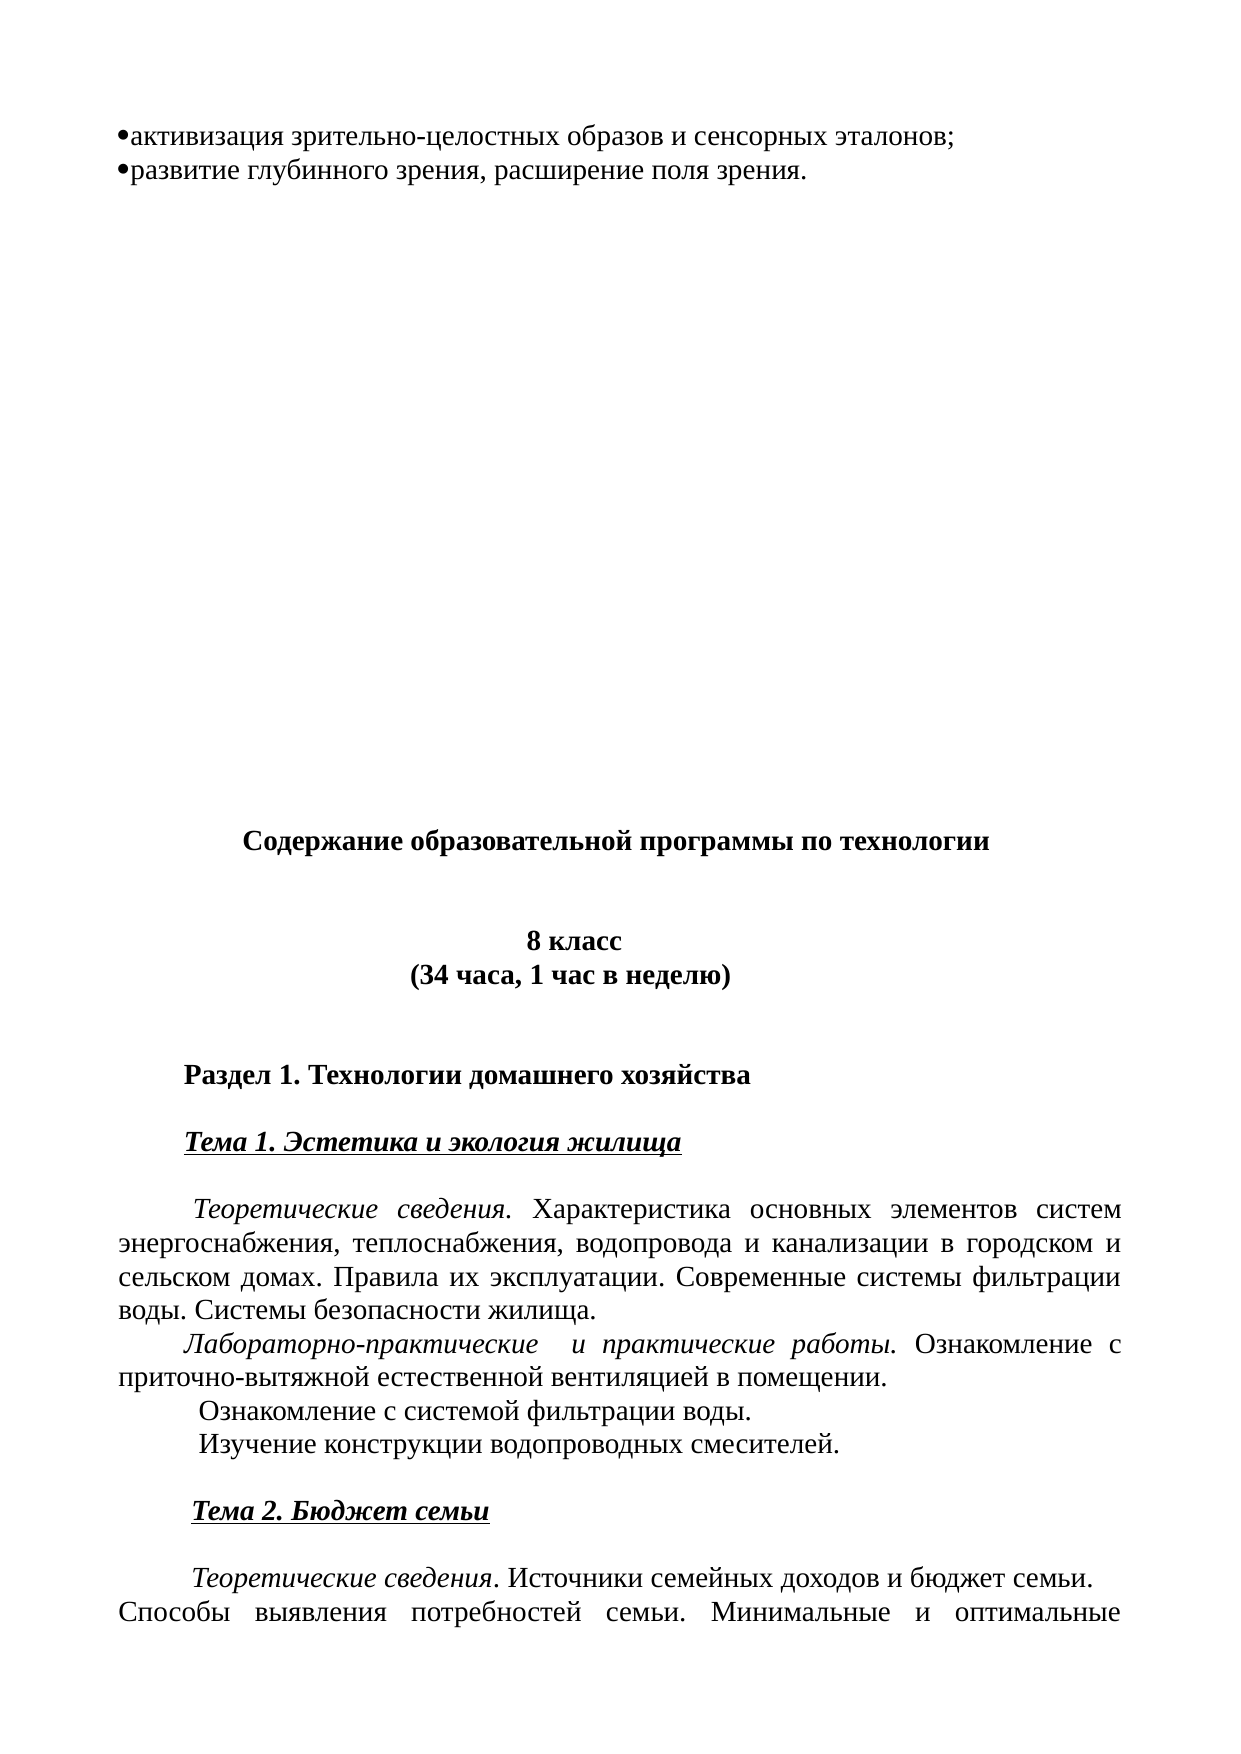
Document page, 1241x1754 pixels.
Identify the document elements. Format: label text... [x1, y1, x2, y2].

text Изучение конструкции водопроводных смесителей. [118, 1426, 1122, 1460]
text Теоретические сведения. Характеристика основных элементов систем энергоснабжения, теплоснабжения, водопровода и канализации в городском и сельском домах. Правила их эксплуатации. Современные системы фильтрации воды. Системы безопасности жилища. [118, 1192, 1122, 1326]
text Тема 2. Бюджет семьи [118, 1493, 1122, 1527]
text Раздел 1. Технологии домашнего хозяйства [118, 1057, 1122, 1091]
text Лабораторно-практические и практические работы. Ознакомление с приточно-вытяжной естественной вентиляцией в помещении. [118, 1326, 1122, 1393]
text (34 часа, 1 час в неделю) [118, 957, 1122, 990]
text Теоретические сведения. Источники семейных доходов и бюджет семьи. [118, 1561, 1122, 1594]
text Способы выявления потребностей семьи. Минимальные и оптимальные [118, 1594, 1122, 1628]
list активизация зрительно-целостных образов и сенсорных эталонов; [118, 118, 1122, 152]
text 8 класс [118, 923, 1122, 957]
text Тема 1. Эстетика и экология жилища [118, 1124, 1122, 1158]
text Содержание образовательной программы по технологии [118, 823, 1122, 856]
list развитие глубинного зрения, расширение поля зрения. [118, 152, 1122, 185]
text Ознакомление с системой фильтрации воды. [118, 1393, 1122, 1426]
